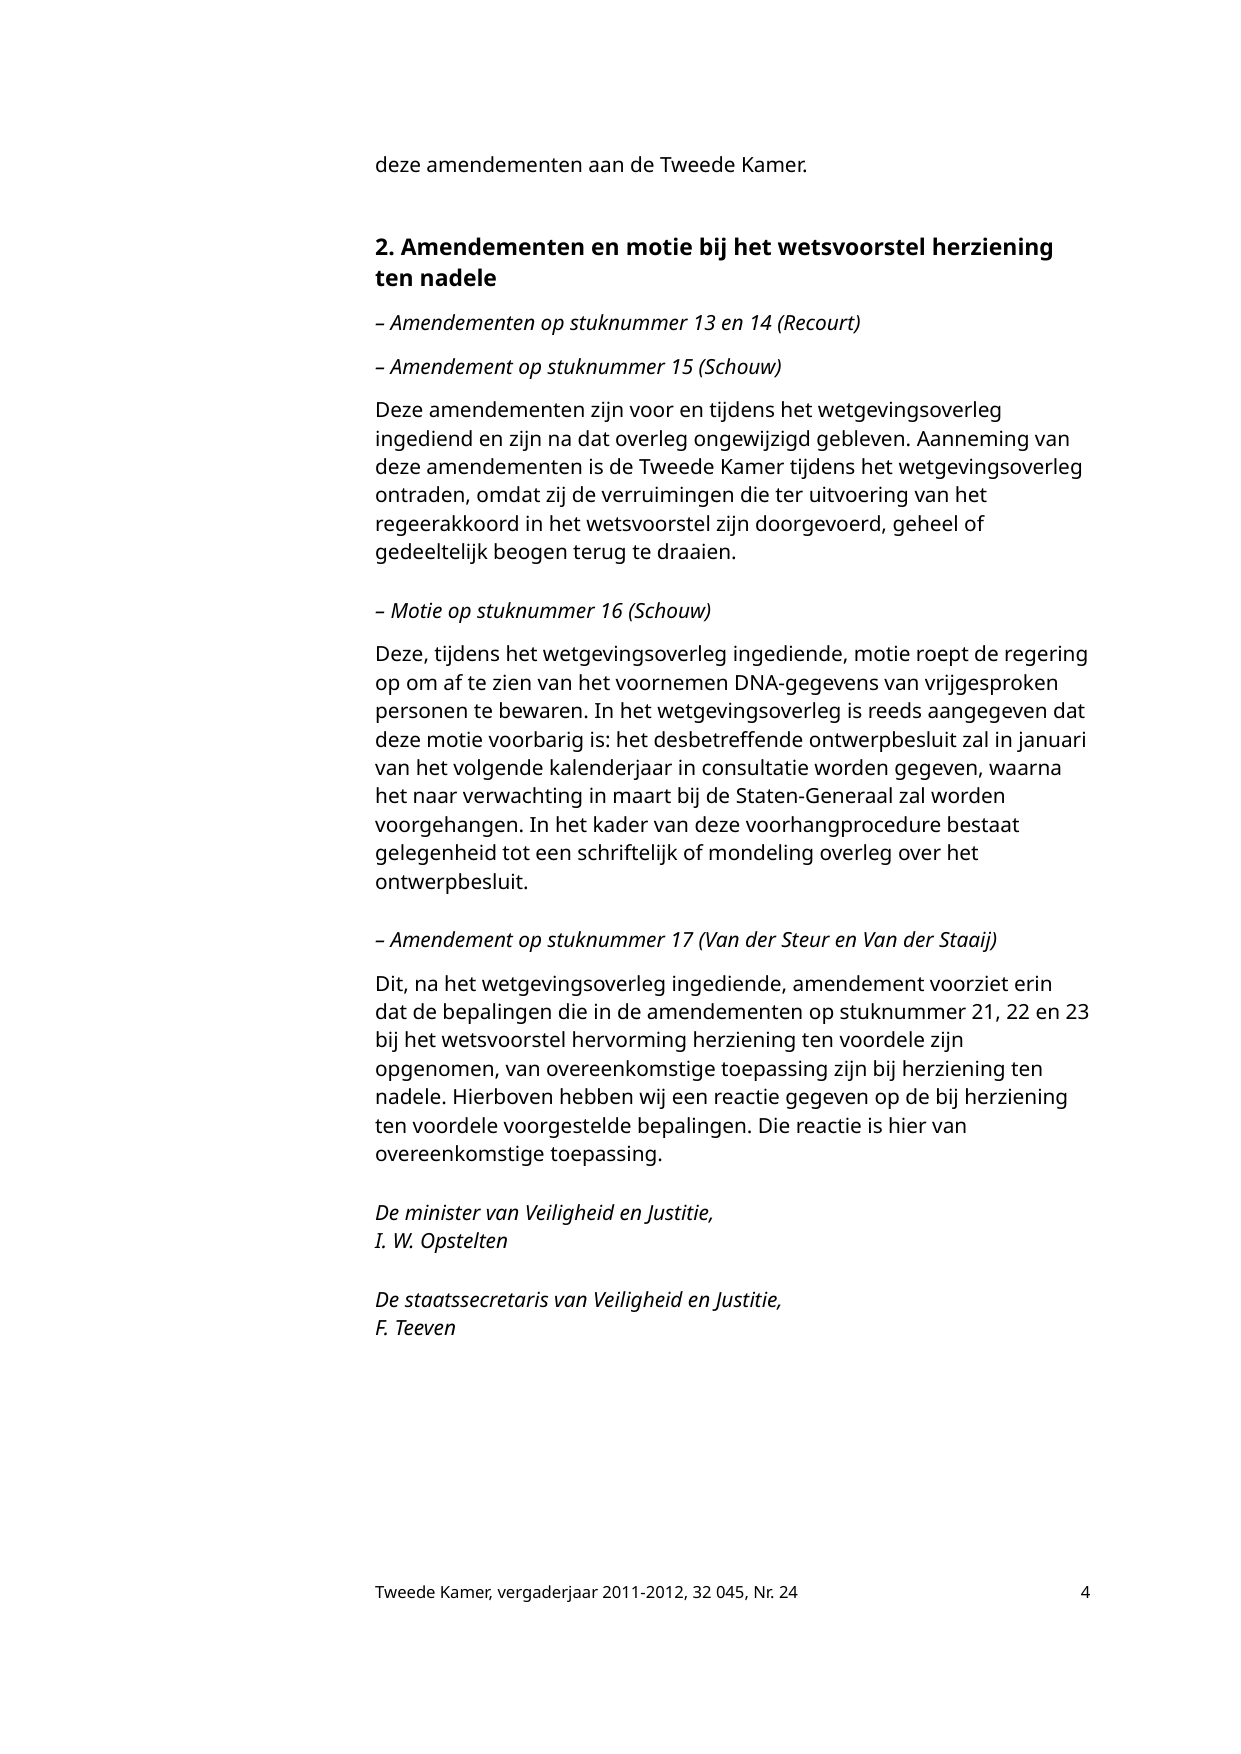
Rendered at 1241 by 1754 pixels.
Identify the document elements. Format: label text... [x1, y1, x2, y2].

text – Motie op stuknummer 16 (Schouw) [375, 596, 1090, 624]
text – Amendement op stuknummer 17 (Van der Steur en Van der Staaij) [375, 925, 1090, 954]
text De staatssecretaris van Veiligheid en Justitie, [375, 1285, 1090, 1313]
text De minister van Veiligheid en Justitie, [375, 1198, 1090, 1226]
subtitle 2. Amendementen en motie bij het wetsvoorstel herziening ten nadele [375, 231, 1090, 293]
text I. W. Opstelten [375, 1226, 1090, 1255]
text – Amendementen op stuknummer 13 en 14 (Recourt) [375, 308, 1090, 337]
text Deze, tijdens het wetgevingsoverleg ingediende, motie roept de regering op om af te zien van het voornemen DNA-gegevens van vrijgesproken personen te bewaren. In het wetgevingsoverleg is reeds aangegeven dat deze motie voorbarig is: het desbetreffende ontwerpbesluit zal in januari van het volgende kalenderjaar in consultatie worden gegeven, waarna het naar verwachting in maart bij de Staten-Generaal zal worden voorgehangen. In het kader van deze voorhangprocedure bestaat gelegenheid tot een schriftelijk of mondeling overleg over het ontwerpbesluit. [375, 639, 1090, 895]
text deze amendementen aan de Tweede Kamer. [375, 150, 1090, 178]
text F. Teeven [375, 1313, 1090, 1342]
text Deze amendementen zijn voor en tijdens het wetgevingsoverleg ingediend en zijn na dat overleg ongewijzigd gebleven. Aanneming van deze amendementen is de Tweede Kamer tijdens het wetgevingsoverleg ontraden, omdat zij de verruimingen die ter uitvoering van het regeerakkoord in het wetsvoorstel zijn doorgevoerd, geheel of gedeeltelijk beogen terug te draaien. [375, 395, 1090, 566]
text Dit, na het wetgevingsoverleg ingediende, amendement voorziet erin dat de bepalingen die in de amendementen op stuknummer 21, 22 en 23 bij het wetsvoorstel hervorming herziening ten voordele zijn opgenomen, van overeenkomstige toepassing zijn bij herziening ten nadele. Hierboven hebben wij een reactie gegeven op de bij herziening ten voordele voorgestelde bepalingen. Die reactie is hier van overeenkomstige toepassing. [375, 969, 1090, 1168]
text – Amendement op stuknummer 15 (Schouw) [375, 352, 1090, 380]
